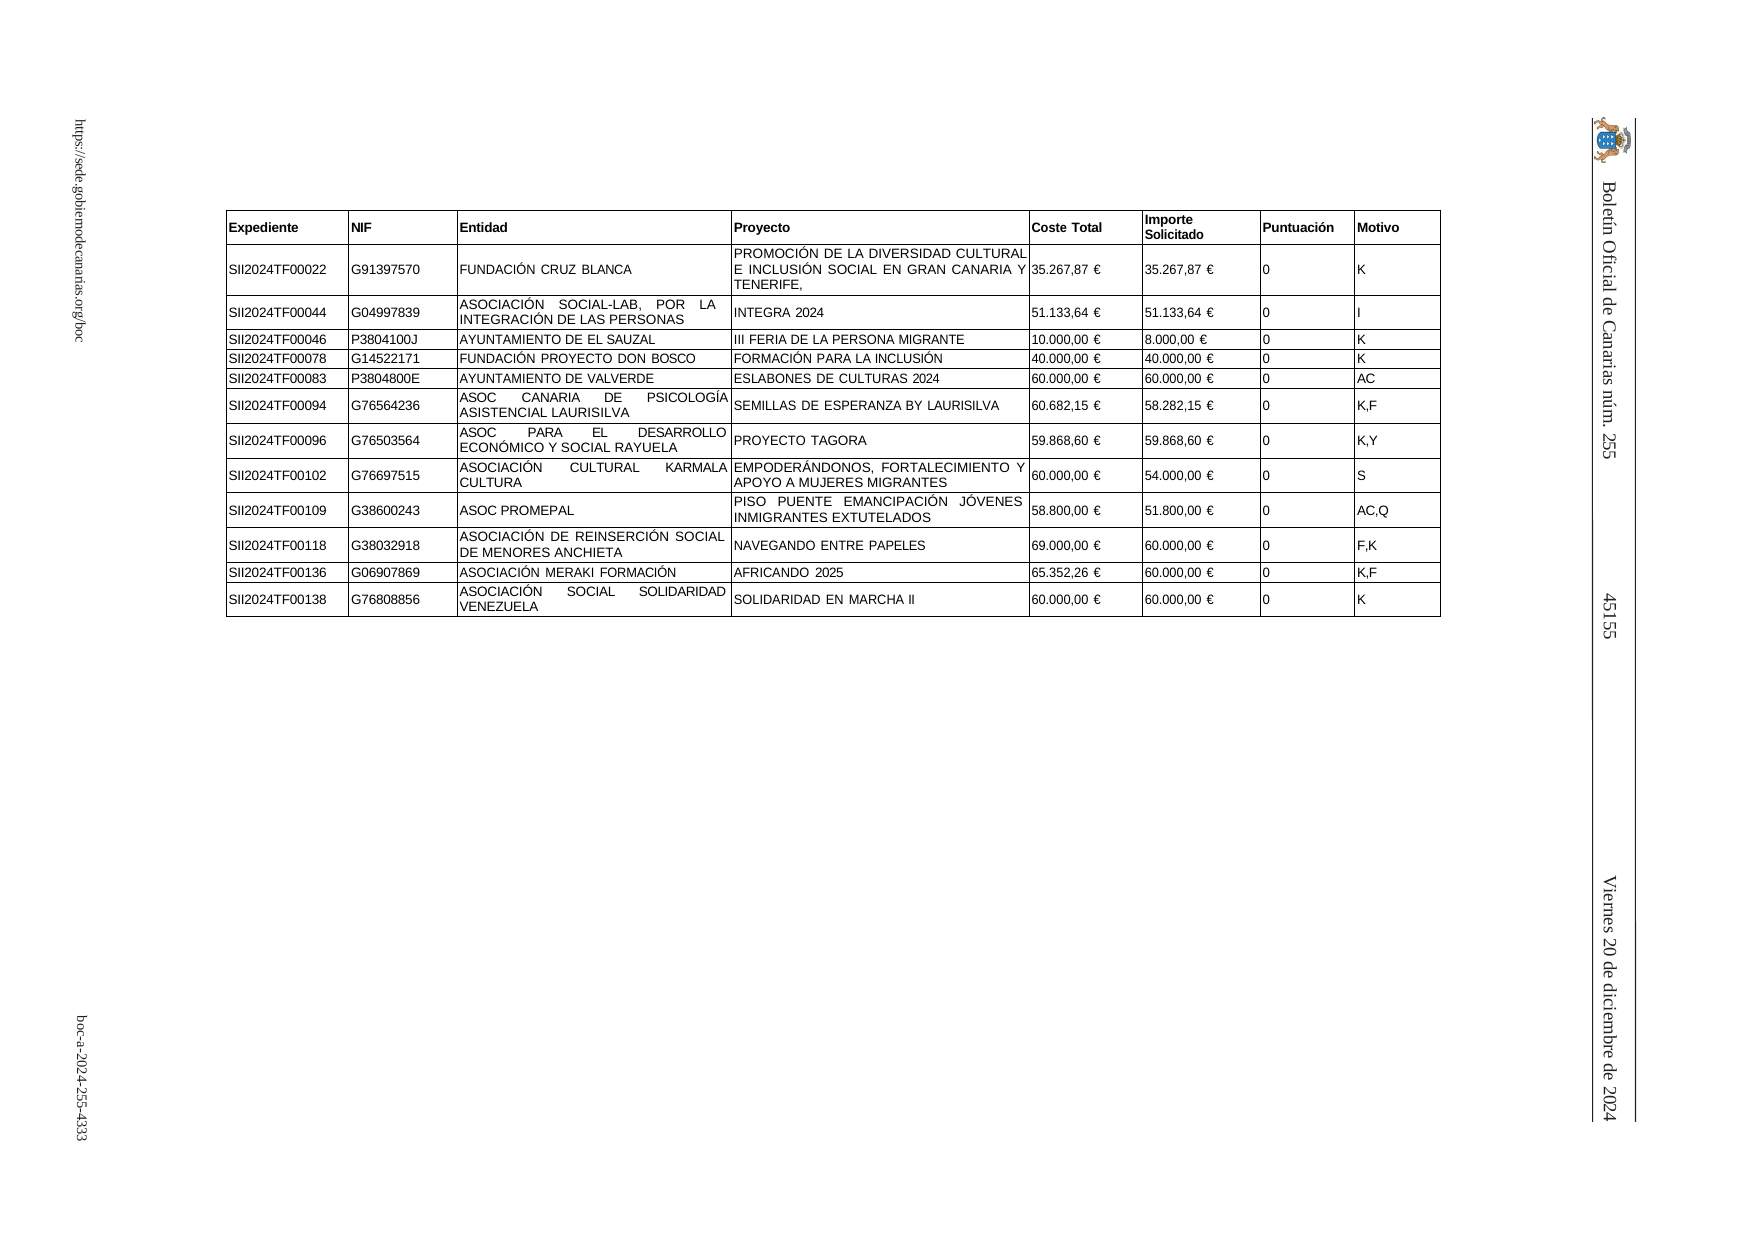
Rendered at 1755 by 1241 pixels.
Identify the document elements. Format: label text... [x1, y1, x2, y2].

table_cell SII2024TF00118 [227, 528, 348, 562]
table_cell SII2024TF00136 [227, 563, 348, 581]
table_cell 51.133,64 € [1143, 296, 1260, 329]
table_cell ASOCIACIÓN DE REINSERCIÓN SOCIAL DE MENORES ANCHIETA [458, 528, 731, 562]
table_header Proyecto [732, 211, 1029, 244]
table_cell PROYECTO TAGORA [732, 424, 1029, 457]
table_cell 60.000,00 € [1143, 563, 1260, 581]
table_header Motivo [1355, 211, 1440, 244]
table_cell FUNDACIÓN CRUZ BLANCA [458, 245, 731, 294]
table_cell SII2024TF00078 [227, 350, 348, 368]
table_cell K,F [1355, 389, 1440, 423]
table_cell ASOC CANARIA DE PSICOLOGÍA ASISTENCIAL LAURISILVA [458, 389, 731, 423]
text Viernes 20 de diciembre de 2024 [1600, 875, 1621, 1124]
table_cell G06907869 [349, 563, 457, 581]
table_cell K,Y [1355, 424, 1440, 457]
table_cell 40.000,00 € [1143, 350, 1260, 368]
table_cell SII2024TF00109 [227, 493, 348, 527]
table_cell 35.267,87 € [1143, 245, 1260, 294]
table_cell PISO PUENTE EMANCIPACIÓN JÓVENES INMIGRANTES EXTUTELADOS [732, 493, 1029, 527]
table_cell 0 [1261, 245, 1354, 294]
table_cell P3804100J [349, 330, 457, 349]
table_cell G76503564 [349, 424, 457, 457]
table_header Coste Total [1030, 211, 1142, 244]
table_cell SII2024TF00083 [227, 369, 348, 388]
table_cell 10.000,00 € [1030, 330, 1142, 349]
table_cell G38600243 [349, 493, 457, 527]
table_header NIF [349, 211, 457, 244]
table_cell NAVEGANDO ENTRE PAPELES [732, 528, 1029, 562]
table_cell SOLIDARIDAD EN MARCHA II [732, 583, 1029, 616]
table_cell 0 [1261, 424, 1354, 457]
table_header Expediente [227, 211, 348, 244]
table_cell INTEGRA 2024 [732, 296, 1029, 329]
table_cell 65.352,26 € [1030, 563, 1142, 581]
table_cell SII2024TF00046 [227, 330, 348, 349]
table_cell FORMACIÓN PARA LA INCLUSIÓN [732, 350, 1029, 368]
table_cell SII2024TF00096 [227, 424, 348, 457]
table_cell 40.000,00 € [1030, 350, 1142, 368]
table_cell K [1355, 350, 1440, 368]
table_cell ASOCIACIÓN MERAKI FORMACIÓN [458, 563, 731, 581]
table_cell G04997839 [349, 296, 457, 329]
table_cell 0 [1261, 369, 1354, 388]
table_cell 51.800,00 € [1143, 493, 1260, 527]
text 45155 [1600, 593, 1621, 642]
table_cell ASOCIACIÓN SOCIAL SOLIDARIDAD VENEZUELA [458, 583, 731, 616]
table_cell SII2024TF00022 [227, 245, 348, 294]
table_cell 35.267,87 € [1030, 245, 1142, 294]
text Boletín Oficial de Canarias núm. 255 [1599, 181, 1621, 462]
table_cell 0 [1261, 528, 1354, 562]
table_cell K [1355, 245, 1440, 294]
table_cell SII2024TF00102 [227, 459, 348, 492]
table_cell S [1355, 459, 1440, 492]
table_cell 58.800,00 € [1030, 493, 1142, 527]
table_cell SII2024TF00138 [227, 583, 348, 616]
table_cell G38032918 [349, 528, 457, 562]
table_cell G76808856 [349, 583, 457, 616]
table_cell 0 [1261, 296, 1354, 329]
table_cell 60.000,00 € [1143, 369, 1260, 388]
table_cell AFRICANDO 2025 [732, 563, 1029, 581]
table_cell 60.000,00 € [1030, 459, 1142, 492]
table_cell 0 [1261, 493, 1354, 527]
table_cell K,F [1355, 563, 1440, 581]
table_cell SII2024TF00044 [227, 296, 348, 329]
table_cell F,K [1355, 528, 1440, 562]
text https://sede.gobiernodecanarias.org/boc [72, 119, 89, 352]
table_cell 51.133,64 € [1030, 296, 1142, 329]
table_cell 0 [1261, 459, 1354, 492]
table_cell 0 [1261, 583, 1354, 616]
table_cell 0 [1261, 330, 1354, 349]
table_cell 0 [1261, 350, 1354, 368]
table_cell G76564236 [349, 389, 457, 423]
table_cell AYUNTAMIENTO DE EL SAUZAL [458, 330, 731, 349]
table_cell 0 [1261, 389, 1354, 423]
table_cell SII2024TF00094 [227, 389, 348, 423]
table_cell 60.000,00 € [1030, 369, 1142, 388]
table_header Entidad [458, 211, 731, 244]
table_cell 60.000,00 € [1030, 583, 1142, 616]
table_cell K [1355, 583, 1440, 616]
table_cell AC,Q [1355, 493, 1440, 527]
table_cell G76697515 [349, 459, 457, 492]
table_cell 69.000,00 € [1030, 528, 1142, 562]
table_cell 54.000,00 € [1143, 459, 1260, 492]
table_cell ASOC PARA EL DESARROLLO ECONÓMICO Y SOCIAL RAYUELA [458, 424, 731, 457]
table_cell FUNDACIÓN PROYECTO DON BOSCO [458, 350, 731, 368]
table_cell ASOCIACIÓN CULTURAL KARMALA CULTURA [458, 459, 731, 492]
table_cell K [1355, 330, 1440, 349]
table_cell ESLABONES DE CULTURAS 2024 [732, 369, 1029, 388]
table_cell 59.868,60 € [1030, 424, 1142, 457]
table_cell 8.000,00 € [1143, 330, 1260, 349]
table_cell ASOCIACIÓN SOCIAL-LAB, POR LA INTEGRACIÓN DE LAS PERSONAS [458, 296, 731, 329]
table_cell AC [1355, 369, 1440, 388]
table_cell 60.000,00 € [1143, 583, 1260, 616]
table_cell P3804800E [349, 369, 457, 388]
table_cell G14522171 [349, 350, 457, 368]
table_cell AYUNTAMIENTO DE VALVERDE [458, 369, 731, 388]
table_cell G91397570 [349, 245, 457, 294]
table_cell ASOC PROMEPAL [458, 493, 731, 527]
table_cell 0 [1261, 563, 1354, 581]
table_cell 60.000,00 € [1143, 528, 1260, 562]
table_cell 60.682,15 € [1030, 389, 1142, 423]
table_cell 58.282,15 € [1143, 389, 1260, 423]
table_header Importe Solicitado [1143, 211, 1260, 244]
table_cell 59.868,60 € [1143, 424, 1260, 457]
table_cell PROMOCIÓN DE LA DIVERSIDAD CULTURAL E INCLUSIÓN SOCIAL EN GRAN CANARIA Y TENERIFE, [732, 245, 1029, 294]
text boc-a-2024-255-4333 [74, 1016, 91, 1145]
table_cell EMPODERÁNDONOS, FORTALECIMIENTO Y APOYO A MUJERES MIGRANTES [732, 459, 1029, 492]
table_cell I [1355, 296, 1440, 329]
table_cell III FERIA DE LA PERSONA MIGRANTE [732, 330, 1029, 349]
table_header Puntuación [1261, 211, 1354, 244]
table_cell SEMILLAS DE ESPERANZA BY LAURISILVA [732, 389, 1029, 423]
